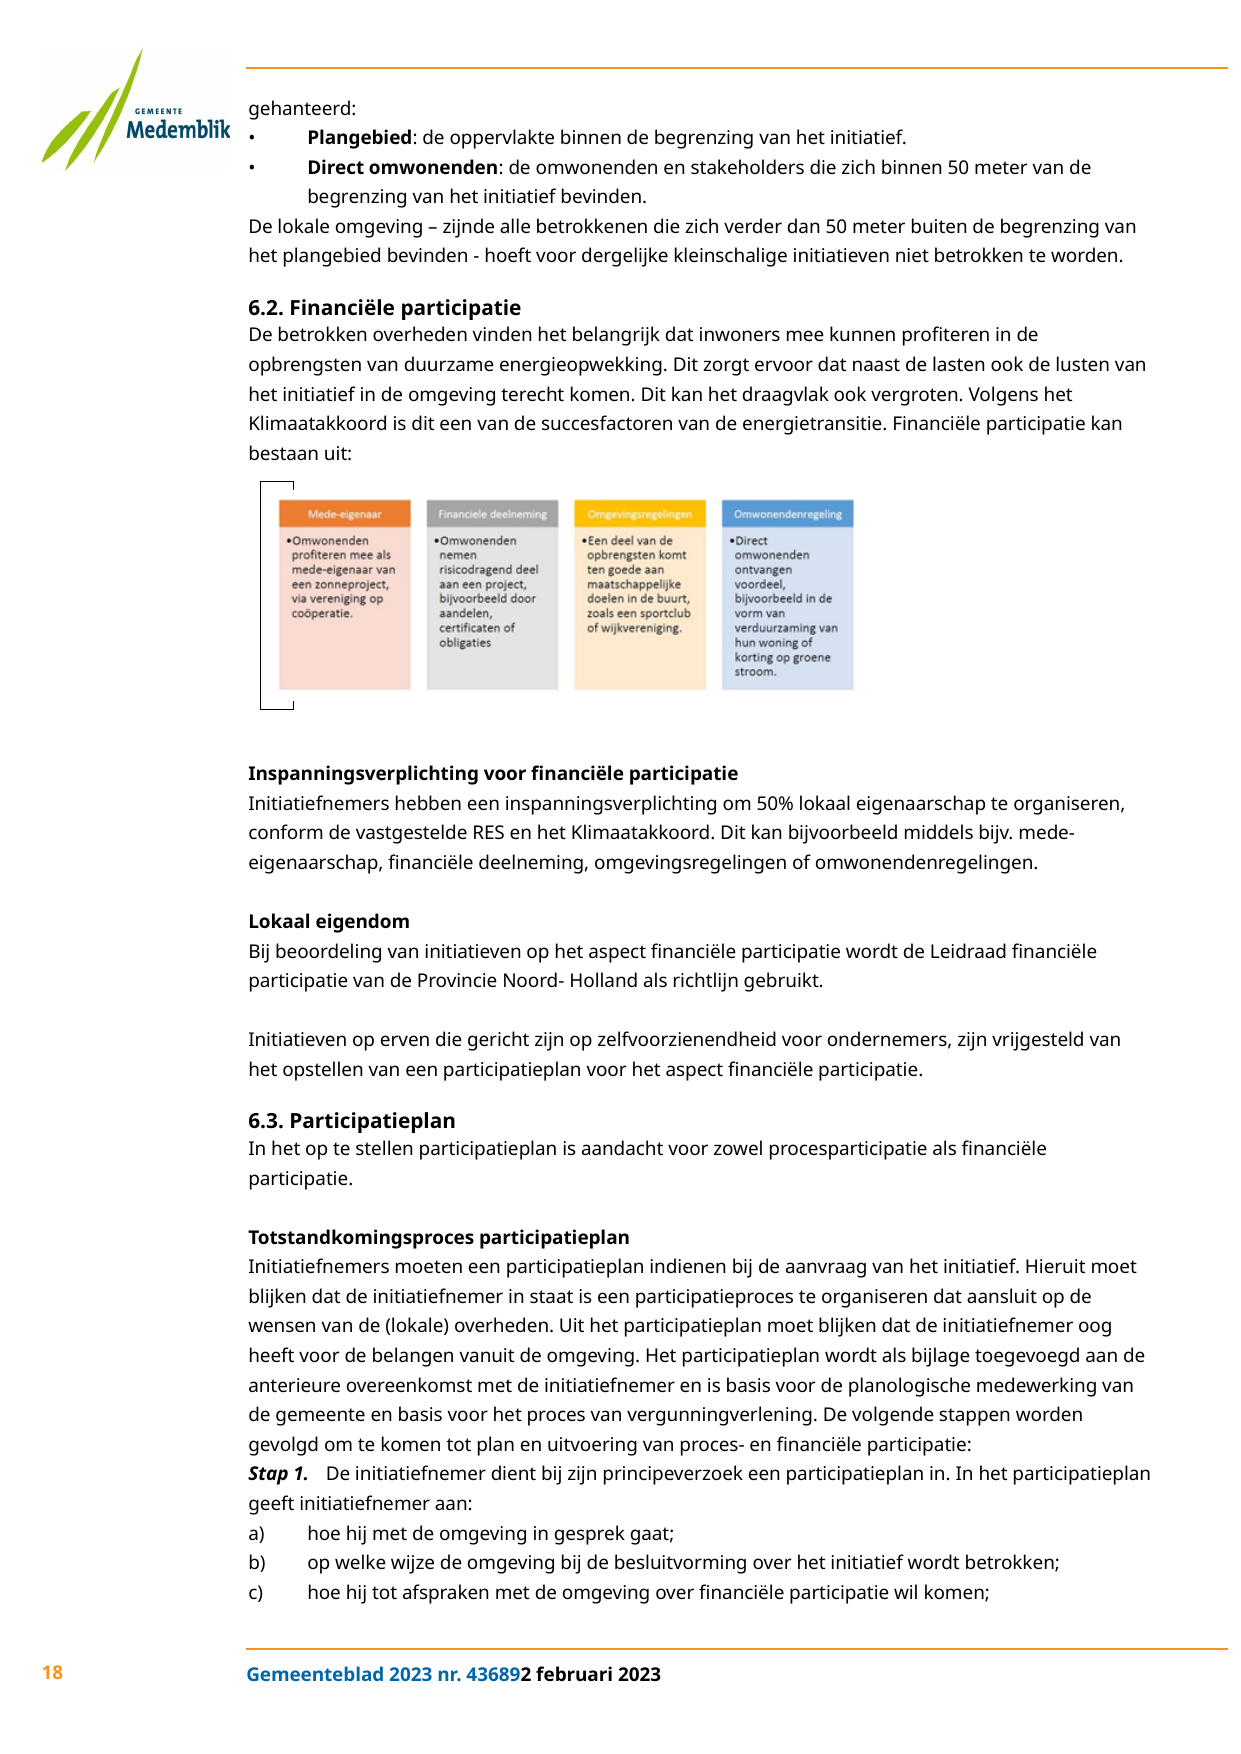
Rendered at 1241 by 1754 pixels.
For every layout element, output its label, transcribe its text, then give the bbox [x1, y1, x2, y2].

text Initiatieven op erven die gericht zijn op zelfvoorzienendheid voor ondernemers, zijn vrijgesteld van het opstellen van een participatieplan voor het aspect financiële participatie. [248, 1027, 1152, 1082]
text gehanteerd: [248, 95, 1152, 121]
text Totstandkomingsproces participatieplan [248, 1224, 1152, 1249]
list op welke wijze de omgeving bij de besluitvorming over het initiatief wordt betrokken; [248, 1549, 1152, 1575]
text 6.2. Financiële participatie [248, 293, 1152, 322]
text Initiatiefnemers moeten een participatieplan indienen bij de aanvraag van het initiatief. Hieruit moet blijken dat de initiatiefnemer in staat is een participatieproces te organiseren dat aansluit op de wensen van de (lokale) overheden. Uit het participatieplan moet blijken dat de initiatiefnemer oog heeft voor de belangen vanuit de omgeving. Het participatieplan wordt als bijlage toegevoegd aan de anterieure overeenkomst met de initiatiefnemer en is basis voor de planologische medewerking van de gemeente en basis voor het proces van vergunningverlening. De volgende stappen worden gevolgd om te komen tot plan en uitvoering van proces- en financiële participatie: [248, 1253, 1152, 1457]
text Inspanningsverplichting voor financiële participatie [248, 760, 1152, 786]
text Lokaal eigendom [248, 908, 1152, 934]
picture [41, 47, 231, 172]
list Direct omwonenden: de omwonenden en stakeholders die zich binnen 50 meter van de begrenzing van het initiatief bevinden. [248, 154, 1152, 209]
picture [268, 490, 860, 701]
text Initiatiefnemers hebben een inspanningsverplichting om 50% lokaal eigenaarschap te organiseren, conform de vastgestelde RES en het Klimaatakkoord. Dit kan bijvoorbeeld middels bijv. mede- eigenaarschap, financiële deelneming, omgevingsregelingen of omwonendenregelingen. [248, 790, 1152, 875]
text Bij beoordeling van initiatieven op het aspect financiële participatie wordt de Leidraad financiële participatie van de Provincie Noord- Holland als richtlijn gebruikt. [248, 938, 1152, 993]
text Stap 1. De initiatiefnemer dient bij zijn principeverzoek een participatieplan in. In het participatieplan geeft initiatiefnemer aan: [248, 1461, 1152, 1516]
list hoe hij tot afspraken met de omgeving over financiële participatie wil komen; [248, 1579, 1152, 1604]
text In het op te stellen participatieplan is aandacht voor zowel procesparticipatie als financiële participatie. [248, 1135, 1152, 1190]
list hoe hij met de omgeving in gesprek gaat; [248, 1520, 1152, 1545]
text De betrokken overheden vinden het belangrijk dat inwoners mee kunnen profiteren in de opbrengsten van duurzame energieopwekking. Dit zorgt ervoor dat naast de lasten ook de lusten van het initiatief in de omgeving terecht komen. Dit kan het draagvlak ook vergroten. Volgens het Klimaatakkoord is dit een van de succesfactoren van de energietransitie. Financiële participatie kan bestaan uit: [248, 322, 1152, 466]
list Plangebied: de oppervlakte binnen de begrenzing van het initiatief. [248, 124, 1152, 150]
text 6.3. Participatieplan [248, 1107, 1152, 1135]
text De lokale omgeving – zijnde alle betrokkenen die zich verder dan 50 meter buiten de begrenzing van het plangebied bevinden - hoeft voor dergelijke kleinschalige initiatieven niet betrokken te worden. [248, 213, 1152, 268]
